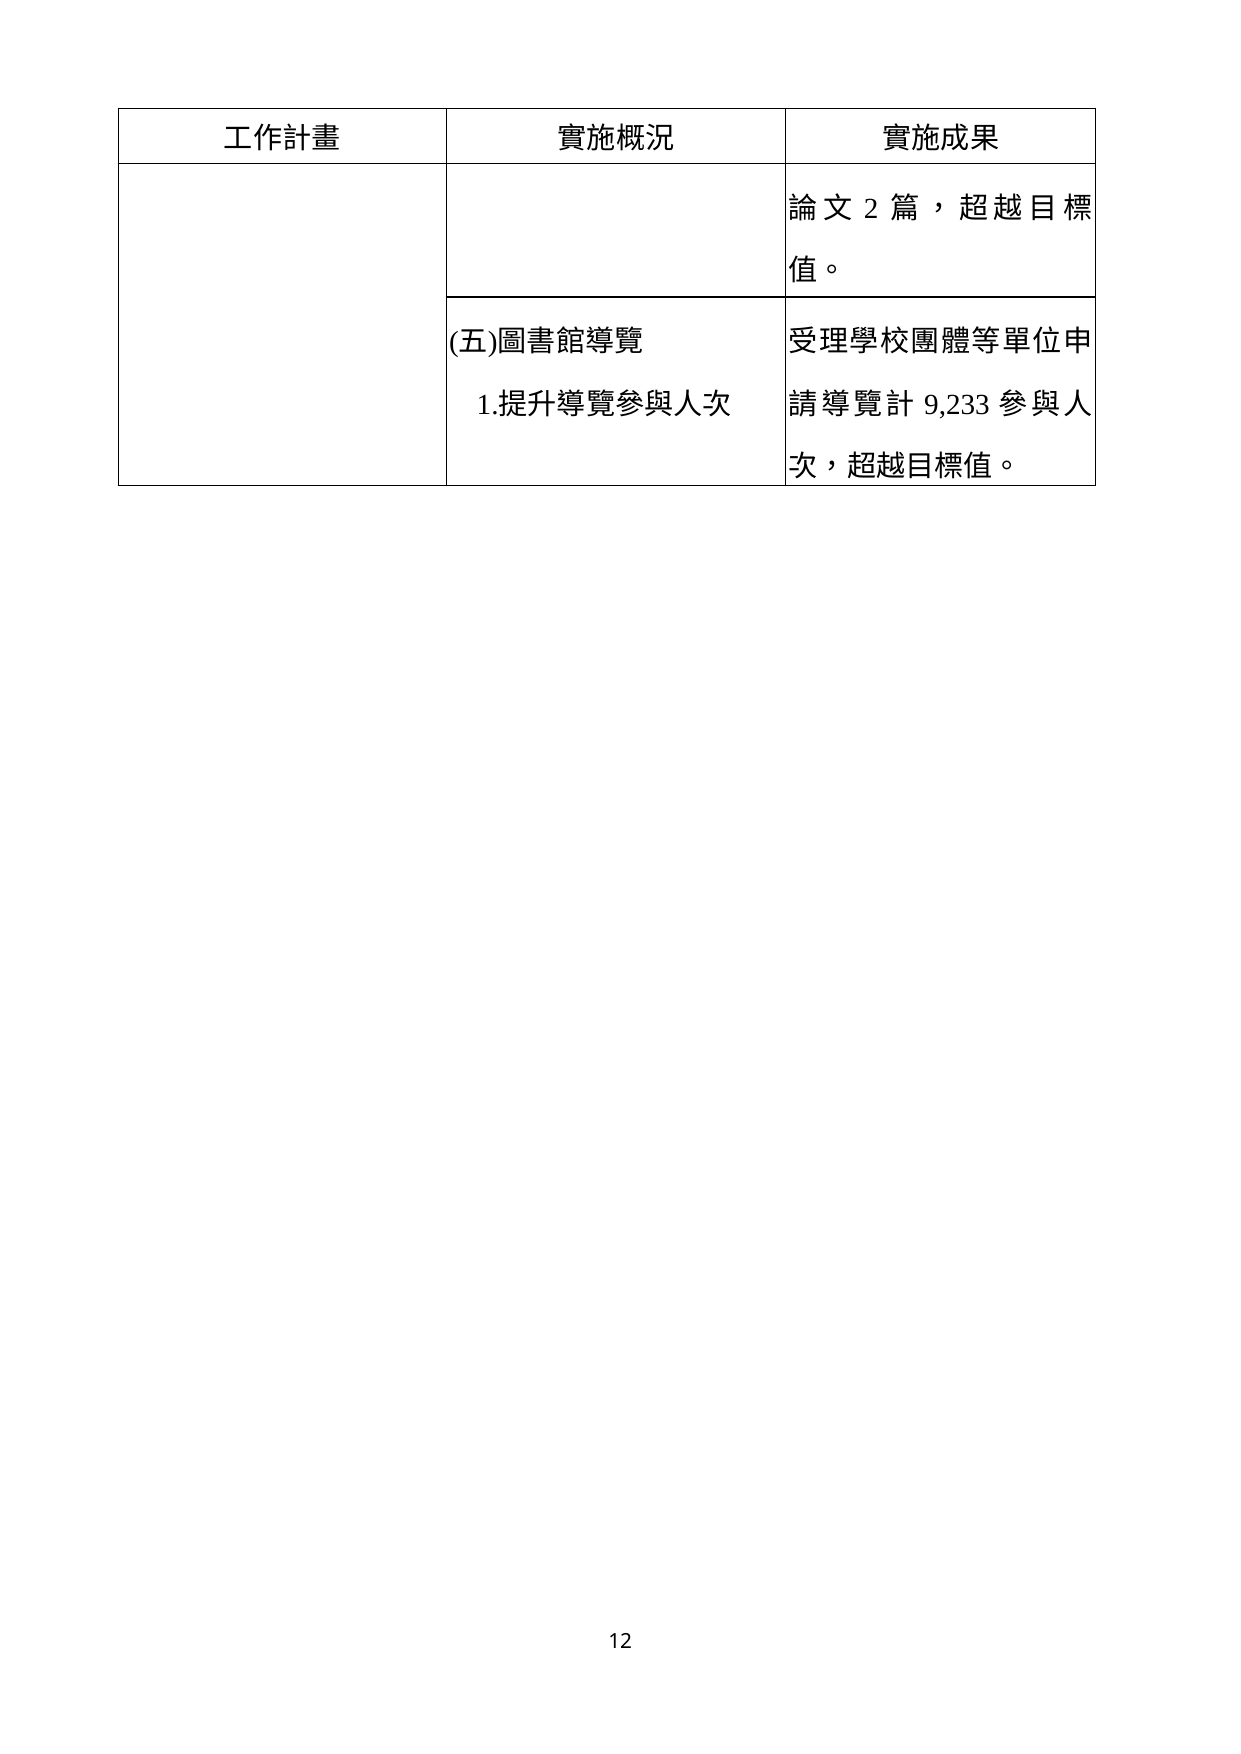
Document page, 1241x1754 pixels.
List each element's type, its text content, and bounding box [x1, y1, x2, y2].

table_cell [119, 164, 446, 485]
table_cell 論文2篇，超越目標值。 [786, 164, 1095, 296]
table_cell [447, 164, 785, 296]
table_cell (五)圖書館導覽 1.提升導覽參與人次 [447, 298, 785, 485]
table_header 實施成果 [786, 109, 1095, 163]
table_header 實施概況 [447, 109, 785, 163]
table_header 工作計畫 [119, 109, 446, 163]
table_cell 受理學校團體等單位申請導覽計9,233參與人次，超越目標值。 [786, 298, 1095, 485]
